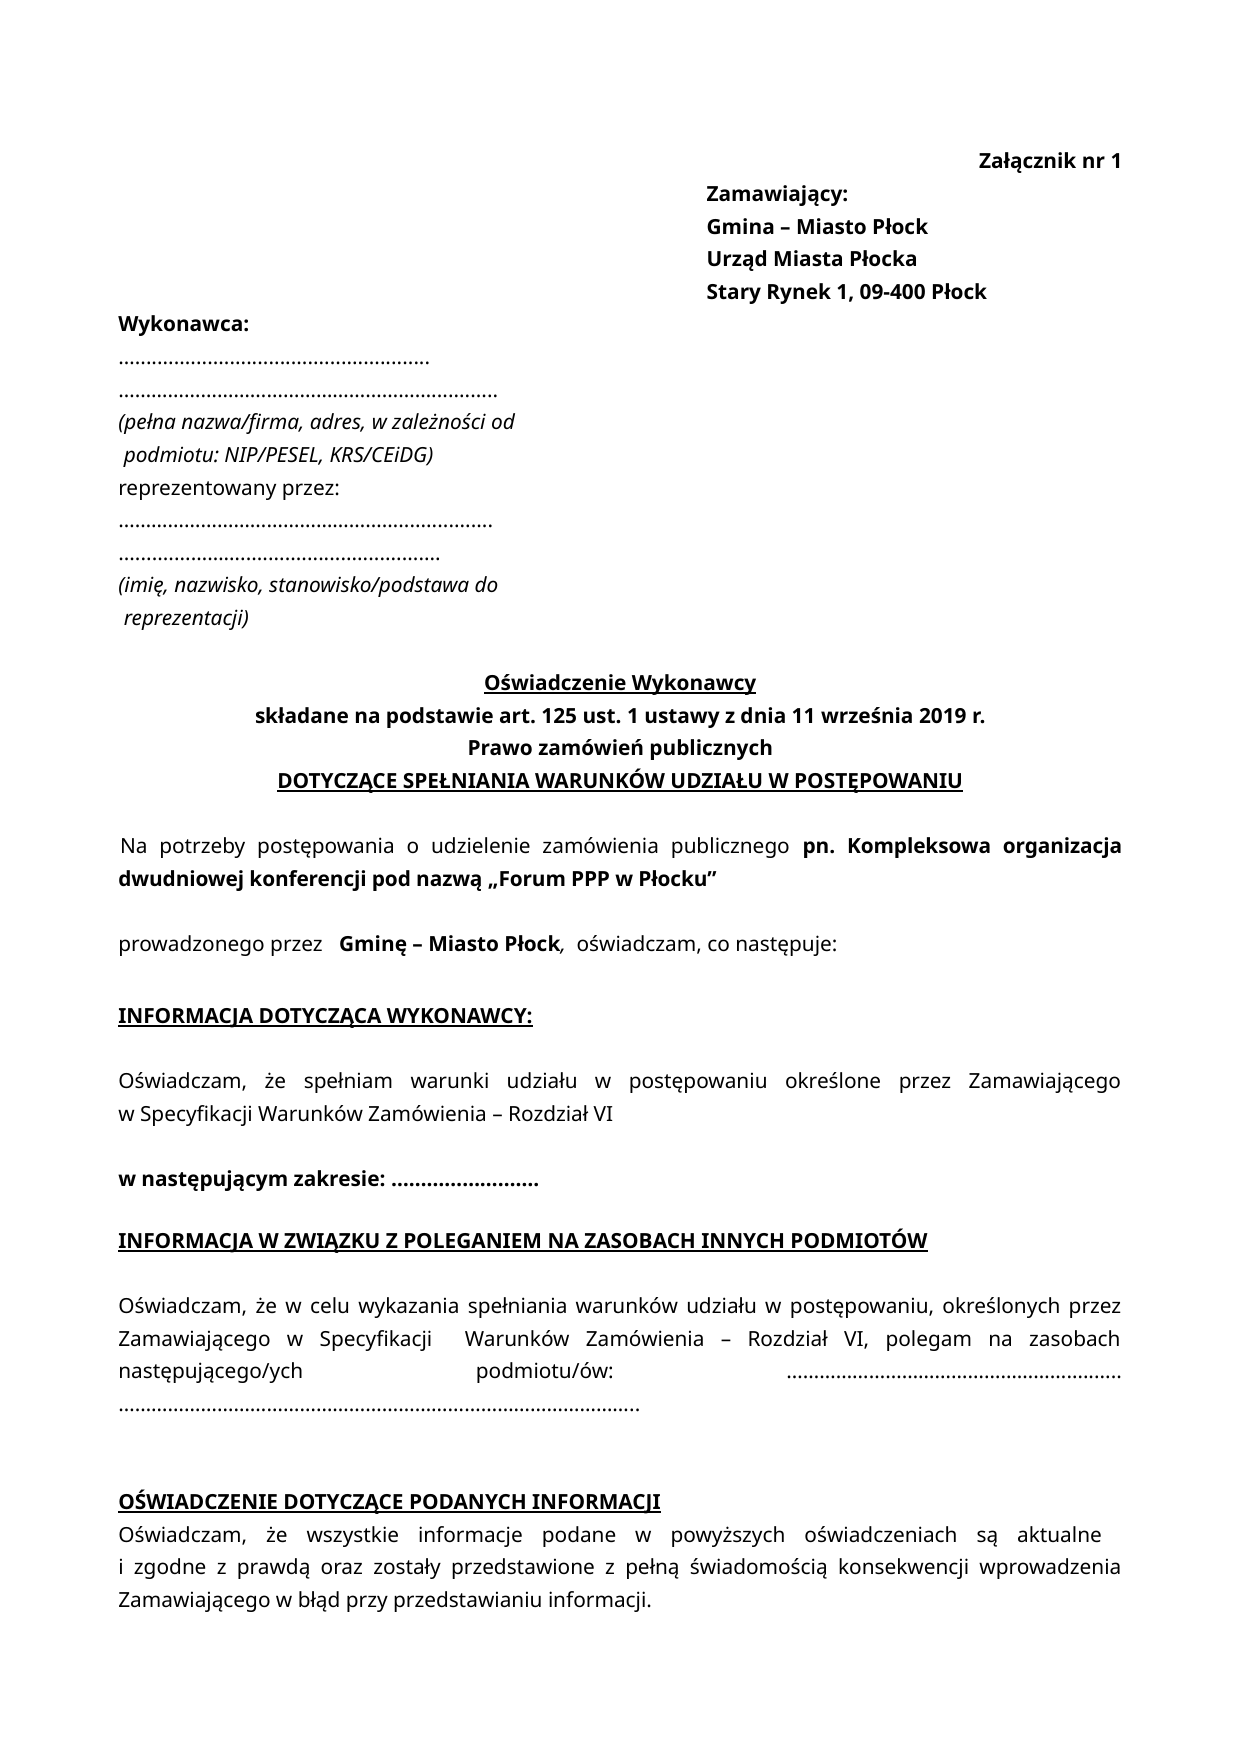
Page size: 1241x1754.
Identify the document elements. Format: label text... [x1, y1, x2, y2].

text .............……….................................... [118, 538, 1122, 566]
text …………………………………………………............ [118, 375, 1122, 403]
text podmiotu: NIP/PESEL, KRS/CEiDG) [118, 440, 1122, 468]
text Oświadczam, że w celu wykazania spełniania warunków udziału w postępowaniu, określonych przez Zamawiającego w Specyfikacji Warunków Zamówienia – Rozdział VI, polegam na zasobach następującego/ych podmiotu/ów: ……………………………………………….......………………………………………………………………………………….. [118, 1291, 1122, 1417]
text OŚWIADCZENIE DOTYCZĄCE PODANYCH INFORMACJI [118, 1487, 1122, 1516]
text Oświadczam, że spełniam warunki udziału w postępowaniu określone przez Zamawiającego w Specyfikacji Warunków Zamówienia – Rozdział VI [118, 1066, 1122, 1127]
text reprezentowany przez: [118, 473, 1122, 501]
text (imię, nazwisko, stanowisko/podstawa do [118, 570, 1122, 599]
text Oświadczam, że wszystkie informacje podane w powyższych oświadczeniach są aktualne i zgodne z prawdą oraz zostały przedstawione z pełną świadomością konsekwencji wprowadzenia Zamawiającego w błąd przy przedstawianiu informacji. [118, 1520, 1122, 1613]
text DOTYCZĄCE SPEŁNIANIA WARUNKÓW UDZIAŁU W POSTĘPOWANIU [118, 766, 1122, 794]
text …..................................................... [118, 342, 1122, 371]
text INFORMACJA W ZWIĄZKU Z POLEGANIEM NA ZASOBACH INNYCH PODMIOTÓW [118, 1226, 1122, 1254]
text Prawo zamówień publicznych [118, 733, 1122, 762]
text prowadzonego przez Gminę – Miasto Płock, oświadczam, co następuje: [118, 929, 1122, 958]
text Zamawiający: [118, 179, 1122, 208]
text reprezentacji) [118, 603, 1122, 631]
text składane na podstawie art. 125 ust. 1 ustawy z dnia 11 września 2019 r. [118, 701, 1122, 729]
text (pełna nazwa/firma, adres, w zależności od [118, 407, 1122, 436]
text w następującym zakresie: ……………………. [118, 1164, 1122, 1192]
text Wykonawca: [118, 309, 1122, 338]
text INFORMACJA DOTYCZĄCA WYKONAWCY: [118, 1001, 1122, 1029]
text Gmina – Miasto Płock [118, 212, 1122, 240]
text Stary Rynek 1, 09-400 Płock [118, 277, 1122, 305]
text Załącznik nr 1 [118, 147, 1122, 175]
text Oświadczenie Wykonawcy [118, 668, 1122, 697]
text ……………………………………………................. [118, 505, 1122, 534]
text Urząd Miasta Płocka [118, 244, 1122, 273]
text Na potrzeby postępowania o udzielenie zamówienia publicznego pn. Kompleksowa organizacja dwudniowej konferencji pod nazwą „Forum PPP w Płocku” [118, 831, 1122, 892]
